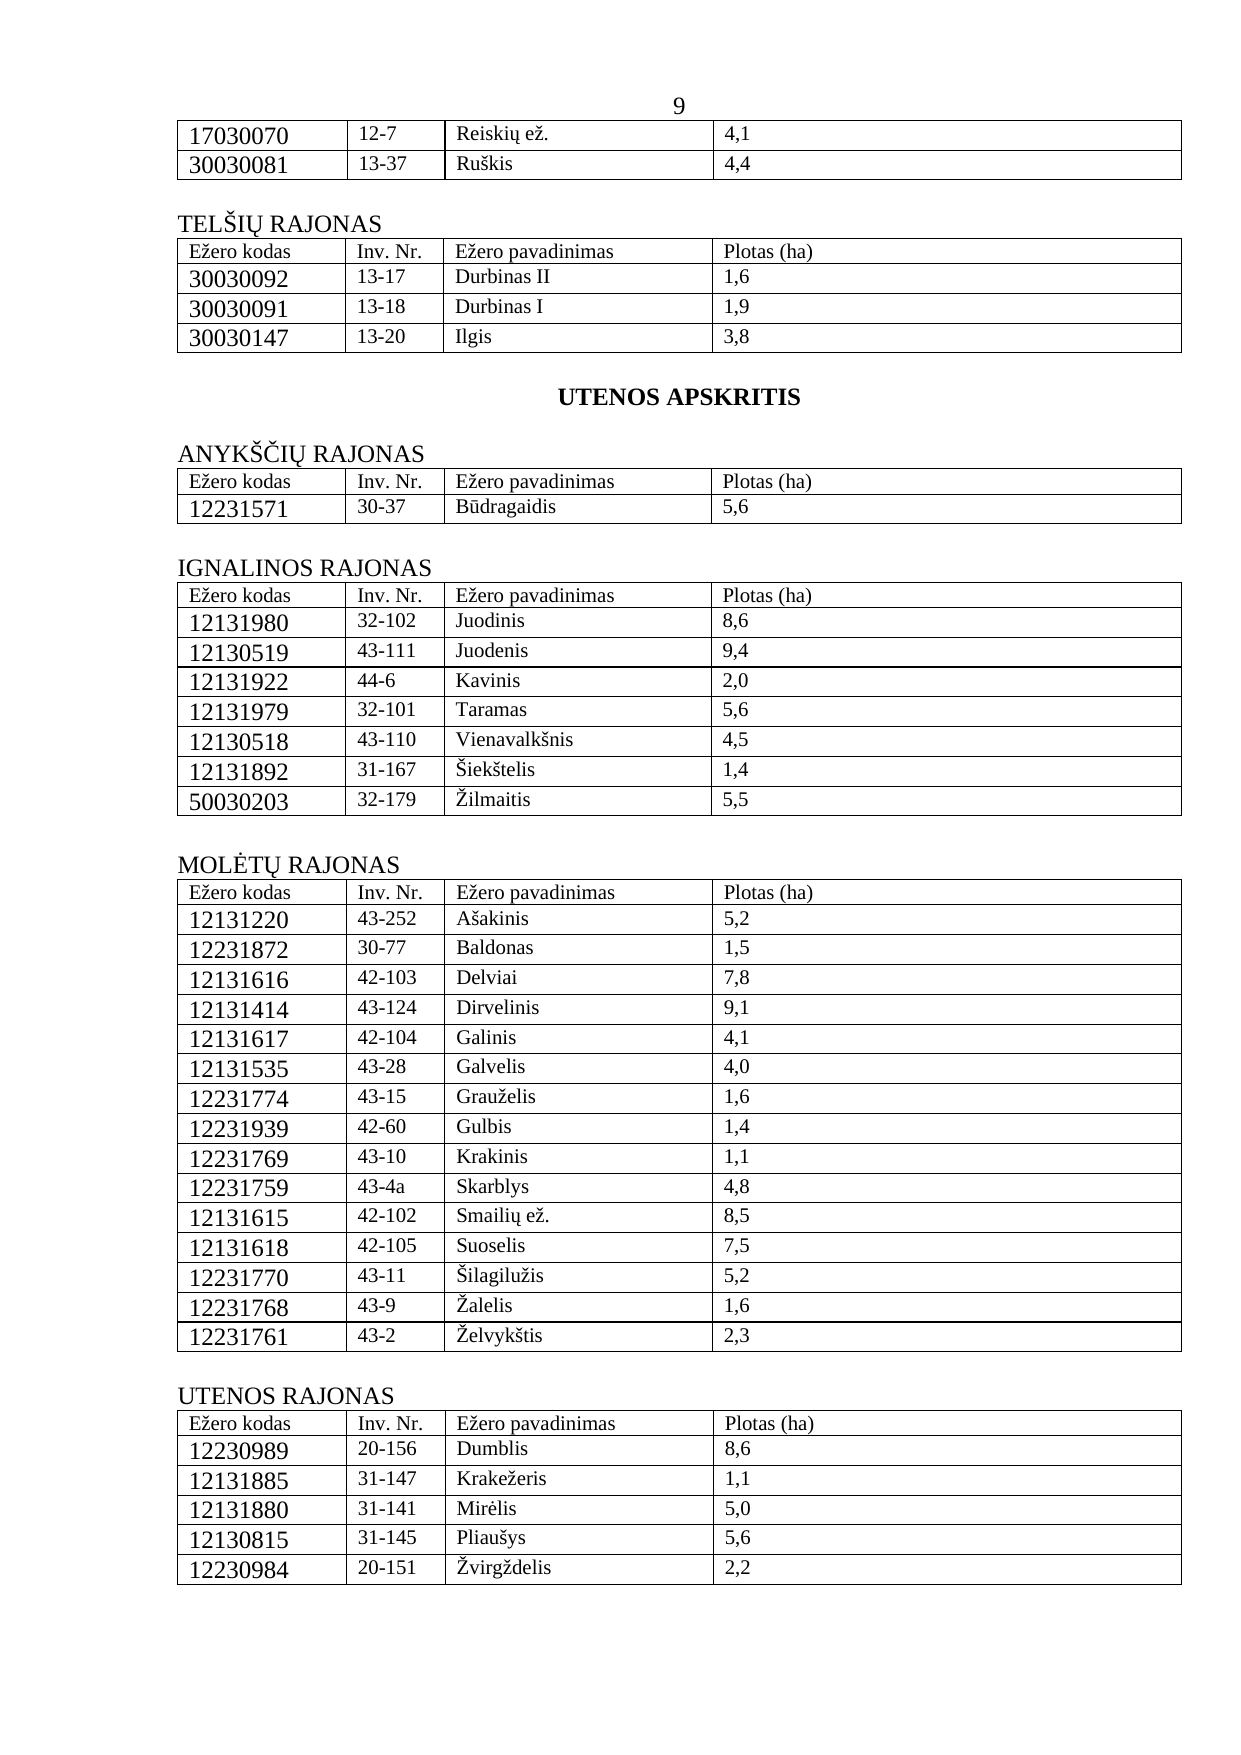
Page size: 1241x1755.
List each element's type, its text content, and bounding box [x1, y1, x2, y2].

table_cell 30-37 [346, 495, 444, 523]
table_cell 43-4a [347, 1174, 444, 1202]
table_cell Vienavalkšnis [445, 727, 711, 756]
table_cell 13-37 [348, 151, 444, 179]
table_cell 43-124 [347, 995, 444, 1023]
table_cell 32-102 [346, 608, 444, 637]
table_cell Juodenis [445, 638, 711, 666]
table_cell 12131616 [178, 965, 346, 994]
table_cell 1,4 [712, 757, 1181, 786]
table_header Ežero pavadinimas [444, 239, 712, 263]
table_cell 5,0 [714, 1496, 1181, 1524]
table_cell Pliaušys [446, 1525, 713, 1554]
table_header Ežero pavadinimas [445, 583, 711, 607]
table_cell Durbinas II [444, 264, 712, 293]
text Utenos apskritis [177, 382, 1181, 411]
table_cell 12130518 [178, 727, 345, 756]
table_cell 1,6 [713, 1293, 1181, 1321]
table_cell 2,3 [713, 1323, 1181, 1351]
table_cell 1,6 [713, 1084, 1181, 1113]
table_header Inv. Nr. [347, 1411, 445, 1435]
table_cell Durbinas I [444, 294, 712, 322]
table_cell 31-141 [347, 1496, 445, 1524]
table_cell 43-28 [347, 1054, 444, 1083]
table_cell 32-179 [346, 787, 444, 815]
table_cell 12131979 [178, 697, 345, 726]
table_cell 1,6 [713, 264, 1181, 293]
table_cell 12231768 [178, 1293, 346, 1321]
table_cell 44-6 [346, 668, 444, 696]
table_cell 5,6 [714, 1525, 1181, 1554]
table_cell 12131922 [178, 668, 345, 696]
table_cell Ruškis [446, 151, 713, 179]
table_cell 12231759 [178, 1174, 346, 1202]
table_cell 7,8 [713, 965, 1181, 994]
table_header Ežero kodas [178, 469, 345, 493]
table_cell Žalelis [445, 1293, 712, 1321]
table_cell 12131892 [178, 757, 345, 786]
table_cell 42-105 [347, 1233, 444, 1262]
table_cell 12231769 [178, 1144, 346, 1172]
table_header Plotas (ha) [713, 239, 1181, 263]
table_cell 43-111 [346, 638, 444, 666]
table_cell 9,1 [713, 995, 1181, 1023]
table_cell 12231770 [178, 1263, 346, 1292]
table_cell 4,0 [713, 1054, 1181, 1083]
table_cell Juodinis [445, 608, 711, 637]
table_cell 9,4 [712, 638, 1181, 666]
table_cell Šilagilužis [445, 1263, 712, 1292]
table_cell 12130815 [178, 1525, 346, 1554]
table_cell 13-20 [346, 324, 443, 352]
table_cell 12230984 [178, 1555, 346, 1584]
table_cell 42-103 [347, 965, 444, 994]
table_cell 50030203 [178, 787, 345, 815]
table_cell 42-102 [347, 1203, 444, 1232]
table_cell 30030081 [178, 151, 347, 179]
table_header Plotas (ha) [712, 583, 1181, 607]
table_cell 4,5 [712, 727, 1181, 756]
table_cell 12131980 [178, 608, 345, 637]
table_cell Smailių ež. [445, 1203, 712, 1232]
table_cell Mirėlis [446, 1496, 713, 1524]
table_cell 5,6 [712, 697, 1181, 726]
table_cell 12231939 [178, 1114, 346, 1143]
table_cell 20-151 [347, 1555, 445, 1584]
table_cell 30030147 [178, 324, 345, 352]
table_cell 43-15 [347, 1084, 444, 1113]
table_cell Būdragaidis [445, 495, 711, 523]
table_cell 12131618 [178, 1233, 346, 1262]
table_cell 12-7 [348, 121, 444, 149]
table_cell 1,9 [713, 294, 1181, 322]
table_cell 32-101 [346, 697, 444, 726]
table_cell Šiekštelis [445, 757, 711, 786]
table_cell Delviai [445, 965, 712, 994]
table_header Inv. Nr. [346, 583, 444, 607]
table_cell 12131885 [178, 1466, 346, 1494]
table_cell 42-60 [347, 1114, 444, 1143]
table_cell 4,8 [713, 1174, 1181, 1202]
table_cell Krakežeris [446, 1466, 713, 1494]
table_cell 3,8 [713, 324, 1181, 352]
text Molėtų rajonas [177, 851, 1181, 879]
table_cell 12231872 [178, 935, 346, 964]
table_cell 17030070 [178, 121, 347, 149]
table_cell 31-147 [347, 1466, 445, 1494]
table_cell 12130519 [178, 638, 345, 666]
table_cell Grauželis [445, 1084, 712, 1113]
table_cell Taramas [445, 697, 711, 726]
text Telšių rajonas [177, 209, 1181, 238]
table_header Plotas (ha) [712, 469, 1181, 493]
table_cell 12131615 [178, 1203, 346, 1232]
table_cell Kavinis [445, 668, 711, 696]
table_header Inv. Nr. [346, 469, 444, 493]
table_cell 12131220 [178, 905, 346, 934]
table_cell Galinis [445, 1025, 712, 1053]
table_cell 5,2 [713, 1263, 1181, 1292]
table_cell 7,5 [713, 1233, 1181, 1262]
table_cell Skarblys [445, 1174, 712, 1202]
table_cell 5,2 [713, 905, 1181, 934]
table_header Ežero pavadinimas [446, 1411, 713, 1435]
table_cell Gulbis [445, 1114, 712, 1143]
table_cell Dumblis [446, 1436, 713, 1465]
table_cell Želvykštis [445, 1323, 712, 1351]
table_header Ežero kodas [178, 1411, 346, 1435]
table_cell Žvirgždelis [446, 1555, 713, 1584]
table_cell 12131414 [178, 995, 346, 1023]
table_header Plotas (ha) [713, 880, 1181, 904]
table_header Inv. Nr. [346, 239, 443, 263]
text Anykščių rajonas [177, 439, 1181, 468]
table_cell 31-167 [346, 757, 444, 786]
table_cell 12231761 [178, 1323, 346, 1351]
table_header Inv. Nr. [347, 880, 444, 904]
table_cell 30-77 [347, 935, 444, 964]
text Utenos rajonas [177, 1381, 1181, 1410]
table_cell Reiskių ež. [446, 121, 713, 149]
table_cell 43-9 [347, 1293, 444, 1321]
table_cell 43-11 [347, 1263, 444, 1292]
table_cell Galvelis [445, 1054, 712, 1083]
table_cell 5,6 [712, 495, 1181, 523]
table_cell 8,6 [712, 608, 1181, 637]
table_cell 4,4 [714, 151, 1181, 179]
table_cell Baldonas [445, 935, 712, 964]
table_cell 20-156 [347, 1436, 445, 1465]
table_cell 12131880 [178, 1496, 346, 1524]
table_cell 8,6 [714, 1436, 1181, 1465]
table_cell 1,1 [713, 1144, 1181, 1172]
table_cell 4,1 [714, 121, 1181, 149]
table_header Ežero kodas [178, 880, 346, 904]
table_cell 43-252 [347, 905, 444, 934]
table_cell 13-17 [346, 264, 443, 293]
table_cell 5,5 [712, 787, 1181, 815]
table_cell 12230989 [178, 1436, 346, 1465]
table_cell 2,0 [712, 668, 1181, 696]
table_cell 30030091 [178, 294, 345, 322]
table_header Ežero pavadinimas [445, 469, 711, 493]
text Ignalinos rajonas [177, 553, 1181, 582]
table_cell Ašakinis [445, 905, 712, 934]
table_cell 30030092 [178, 264, 345, 293]
table_cell 8,5 [713, 1203, 1181, 1232]
table_cell 2,2 [714, 1555, 1181, 1584]
table_cell 1,5 [713, 935, 1181, 964]
table_cell Žilmaitis [445, 787, 711, 815]
table_header Ežero pavadinimas [445, 880, 712, 904]
table_cell 13-18 [346, 294, 443, 322]
table_cell Ilgis [444, 324, 712, 352]
table_cell 42-104 [347, 1025, 444, 1053]
table_cell Dirvelinis [445, 995, 712, 1023]
table_cell 1,4 [713, 1114, 1181, 1143]
table_cell 43-2 [347, 1323, 444, 1351]
table_cell Suoselis [445, 1233, 712, 1262]
table_cell 43-10 [347, 1144, 444, 1172]
table_cell 12131535 [178, 1054, 346, 1083]
table_cell 43-110 [346, 727, 444, 756]
table_header Plotas (ha) [714, 1411, 1181, 1435]
table_header Ežero kodas [178, 583, 345, 607]
table_cell 12131617 [178, 1025, 346, 1053]
table_header Ežero kodas [178, 239, 345, 263]
table_cell 4,1 [713, 1025, 1181, 1053]
table_cell 12231774 [178, 1084, 346, 1113]
table_cell Krakinis [445, 1144, 712, 1172]
table_cell 1,1 [714, 1466, 1181, 1494]
table_cell 31-145 [347, 1525, 445, 1554]
table_cell 12231571 [178, 495, 345, 523]
